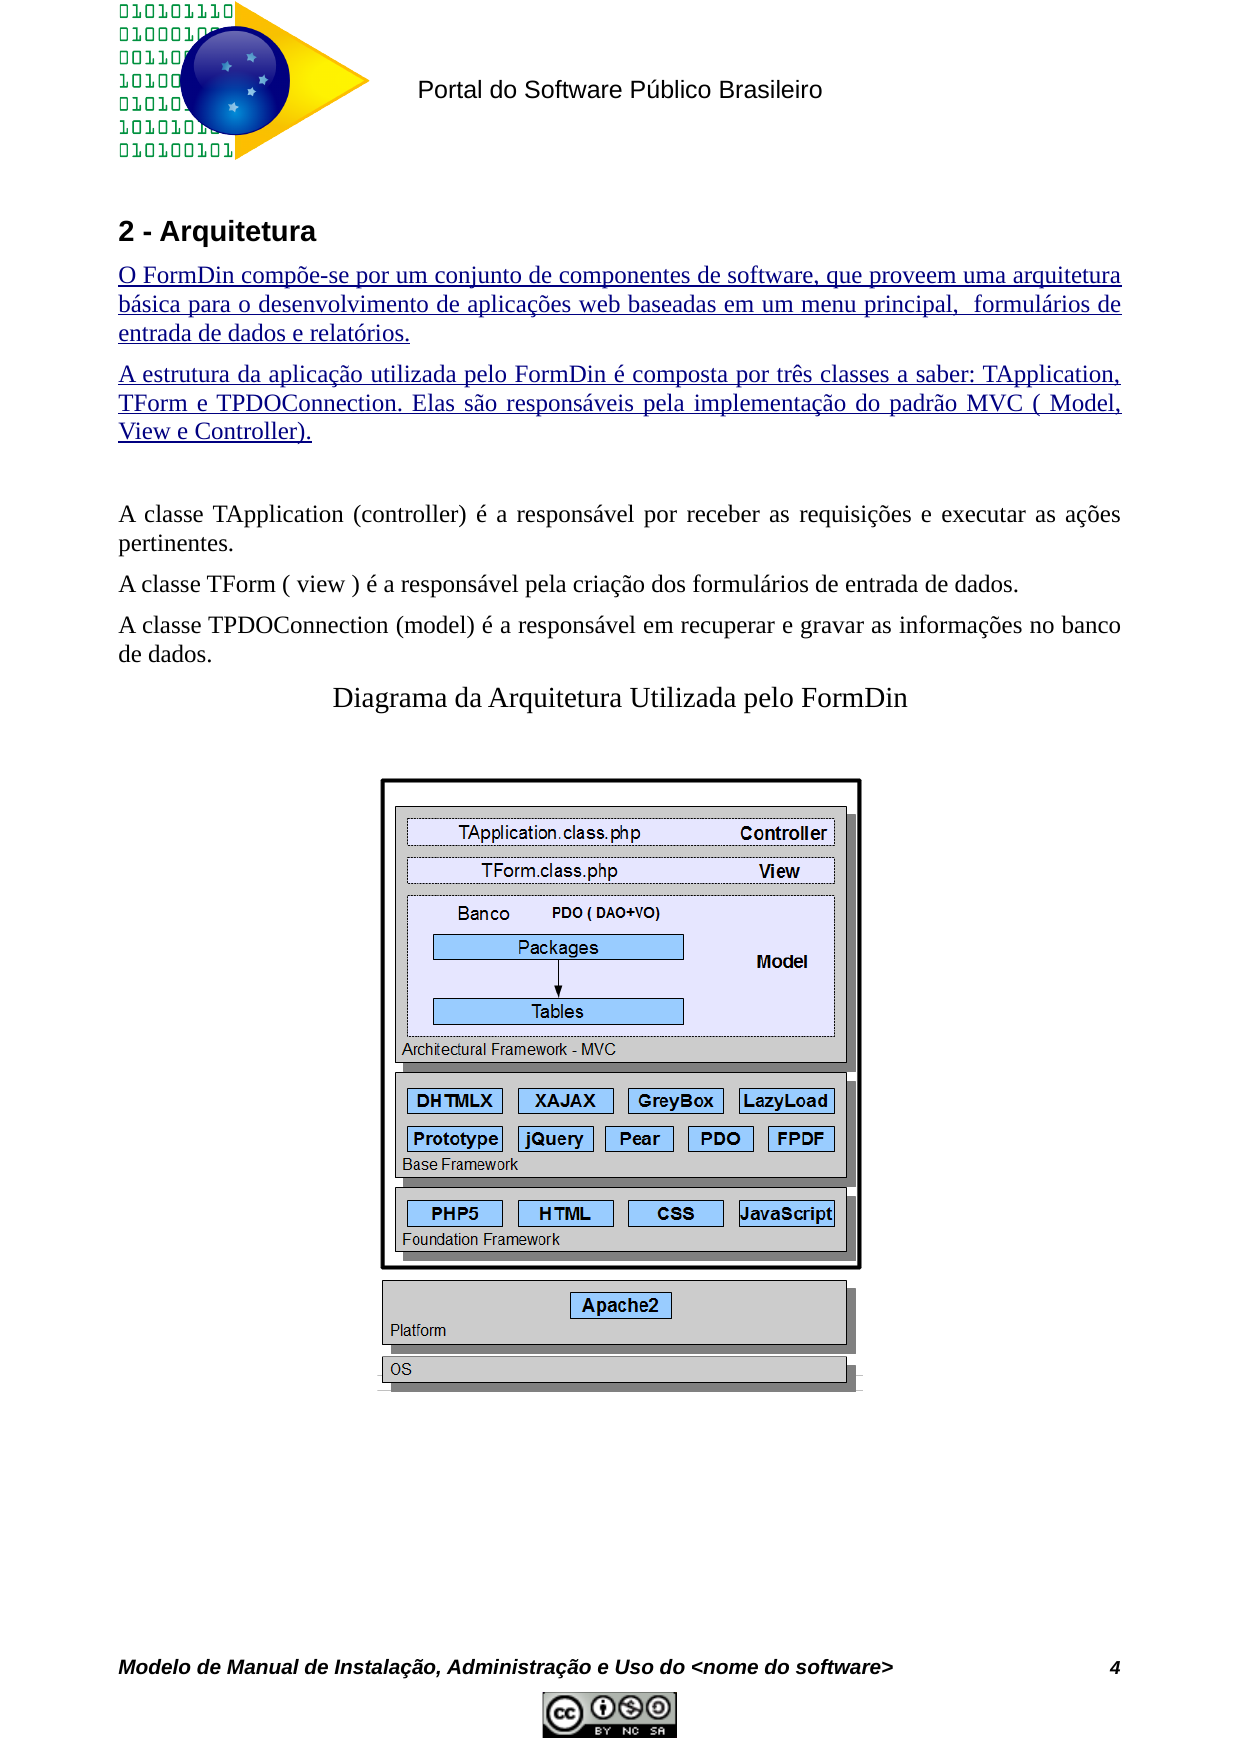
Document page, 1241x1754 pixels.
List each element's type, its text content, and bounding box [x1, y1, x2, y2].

text A classe TForm ( view ) é a responsável pela criação dos formulários de entrada de dados. [118, 569, 1122, 598]
text A classe TPDOConnection (model) é a responsável em recuperar e gravar as informações no banco de dados. [118, 610, 1122, 668]
text entrada de dados e relatórios. [118, 315, 1122, 346]
text Diagrama da Arquitetura Utilizada pelo FormDin [118, 680, 1122, 714]
text O FormDin compõe-se por um conjunto de componentes de software, que proveem uma arquitetura [118, 260, 1122, 285]
picture [119, 1, 370, 160]
picture [377, 776, 863, 1393]
text View e Controller). [118, 414, 1122, 445]
text A classe TApplication (controller) é a responsável por receber as requisições e executar as ações pertinentes. [118, 499, 1122, 556]
text básica para o desenvolvimento de aplicações web baseadas em um menu principal, formulários de [118, 287, 1122, 314]
text A estrutura da aplicação utilizada pelo FormDin é composta por três classes a saber: TApplication, TForm e TPDOConnection. Elas são responsáveis pela implementação do padrão MVC ( Model, [118, 359, 1122, 413]
picture [542, 1692, 677, 1738]
subtitle - Arquitetura [118, 214, 1122, 248]
